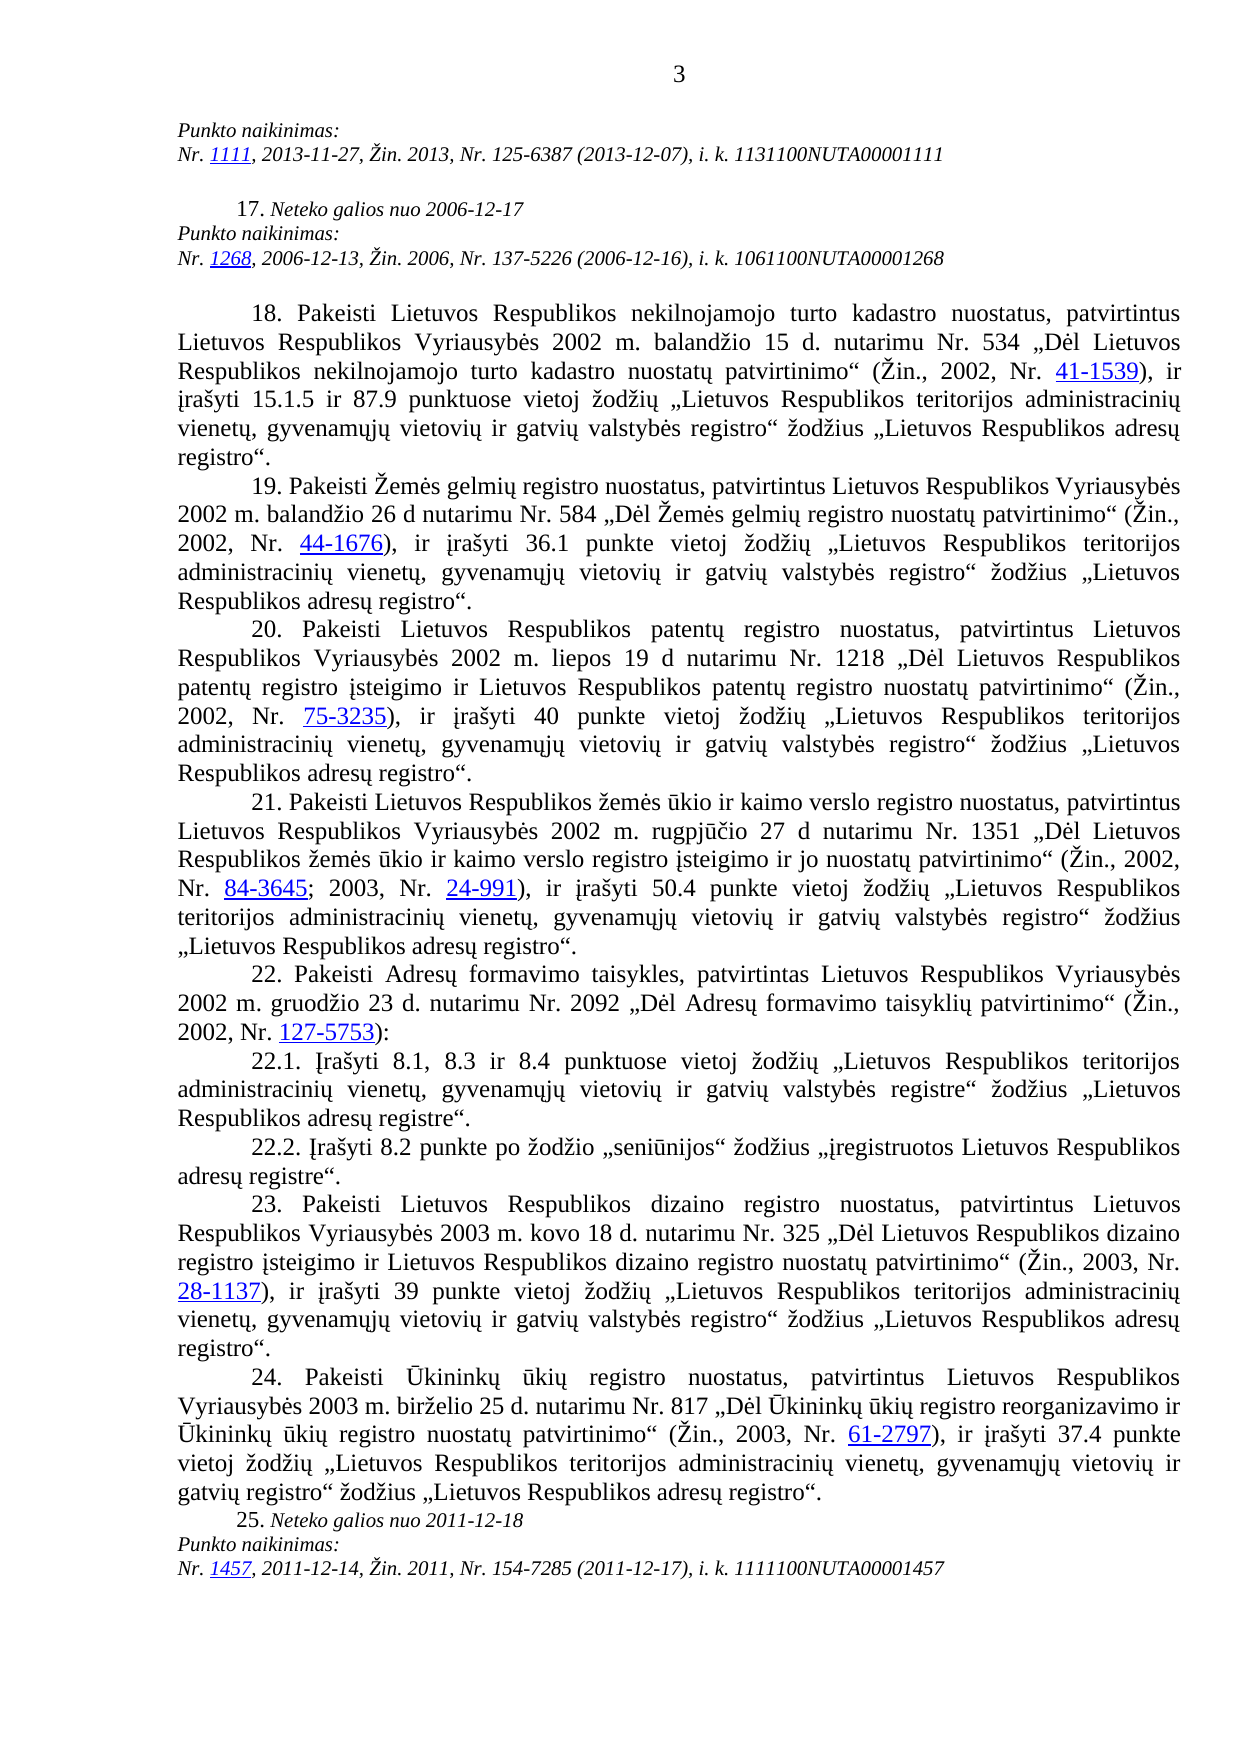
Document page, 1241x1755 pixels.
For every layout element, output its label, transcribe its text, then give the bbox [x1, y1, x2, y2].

text Punkto naikinimas: [177, 221, 1181, 245]
text 25. Neteko galios nuo 2011-12-18 [177, 1506, 1181, 1532]
text Punkto naikinimas: [177, 118, 1181, 142]
text 20. Pakeisti Lietuvos Respublikos patentų registro nuostatus, patvirtintus Lietuvos Respublikos Vyriausybės 2002 m. liepos 19 d nutarimu Nr. 1218 „Dėl Lietuvos Respublikos patentų registro įsteigimo ir Lietuvos Respublikos patentų registro nuostatų patvirtinimo“ (Žin., 2002, Nr. 75-3235), ir įrašyti 40 punkte vietoj žodžių „Lietuvos Respublikos teritorijos administracinių vienetų, gyvenamųjų vietovių ir gatvių valstybės registro“ žodžius „Lietuvos Respublikos adresų registro“. [177, 614, 1181, 787]
text 21. Pakeisti Lietuvos Respublikos žemės ūkio ir kaimo verslo registro nuostatus, patvirtintus Lietuvos Respublikos Vyriausybės 2002 m. rugpjūčio 27 d nutarimu Nr. 1351 „Dėl Lietuvos Respublikos žemės ūkio ir kaimo verslo registro įsteigimo ir jo nuostatų patvirtinimo“ (Žin., 2002, Nr. 84-3645; 2003, Nr. 24-991), ir įrašyti 50.4 punkte vietoj žodžių „Lietuvos Respublikos teritorijos administracinių vienetų, gyvenamųjų vietovių ir gatvių valstybės registro“ žodžius „Lietuvos Respublikos adresų registro“. [177, 787, 1181, 959]
text Nr. 1457, 2011-12-14, Žin. 2011, Nr. 154-7285 (2011-12-17), i. k. 1111100NUTA00001457 [177, 1556, 1181, 1580]
text 22. Pakeisti Adresų formavimo taisykles, patvirtintas Lietuvos Respublikos Vyriausybės 2002 m. gruodžio 23 d. nutarimu Nr. 2092 „Dėl Adresų formavimo taisyklių patvirtinimo“ (Žin., 2002, Nr. 127-5753): [177, 959, 1181, 1046]
text 22.1. Įrašyti 8.1, 8.3 ir 8.4 punktuose vietoj žodžių „Lietuvos Respublikos teritorijos administracinių vienetų, gyvenamųjų vietovių ir gatvių valstybės registre“ žodžius „Lietuvos Respublikos adresų registre“. [177, 1046, 1181, 1132]
text 18. Pakeisti Lietuvos Respublikos nekilnojamojo turto kadastro nuostatus, patvirtintus Lietuvos Respublikos Vyriausybės 2002 m. balandžio 15 d. nutarimu Nr. 534 „Dėl Lietuvos Respublikos nekilnojamojo turto kadastro nuostatų patvirtinimo“ (Žin., 2002, Nr. 41-1539), ir įrašyti 15.1.5 ir 87.9 punktuose vietoj žodžių „Lietuvos Respublikos teritorijos administracinių vienetų, gyvenamųjų vietovių ir gatvių valstybės registro“ žodžius „Lietuvos Respublikos adresų registro“. [177, 298, 1181, 471]
text 19. Pakeisti Žemės gelmių registro nuostatus, patvirtintus Lietuvos Respublikos Vyriausybės 2002 m. balandžio 26 d nutarimu Nr. 584 „Dėl Žemės gelmių registro nuostatų patvirtinimo“ (Žin., 2002, Nr. 44-1676), ir įrašyti 36.1 punkte vietoj žodžių „Lietuvos Respublikos teritorijos administracinių vienetų, gyvenamųjų vietovių ir gatvių valstybės registro“ žodžius „Lietuvos Respublikos adresų registro“. [177, 471, 1181, 614]
text 24. Pakeisti Ūkininkų ūkių registro nuostatus, patvirtintus Lietuvos Respublikos Vyriausybės 2003 m. birželio 25 d. nutarimu Nr. 817 „Dėl Ūkininkų ūkių registro reorganizavimo ir Ūkininkų ūkių registro nuostatų patvirtinimo“ (Žin., 2003, Nr. 61-2797), ir įrašyti 37.4 punkte vietoj žodžių „Lietuvos Respublikos teritorijos administracinių vienetų, gyvenamųjų vietovių ir gatvių registro“ žodžius „Lietuvos Respublikos adresų registro“. [177, 1362, 1181, 1506]
text 17. Neteko galios nuo 2006-12-17 [177, 195, 1181, 221]
text Punkto naikinimas: [177, 1532, 1181, 1556]
text 23. Pakeisti Lietuvos Respublikos dizaino registro nuostatus, patvirtintus Lietuvos Respublikos Vyriausybės 2003 m. kovo 18 d. nutarimu Nr. 325 „Dėl Lietuvos Respublikos dizaino registro įsteigimo ir Lietuvos Respublikos dizaino registro nuostatų patvirtinimo“ (Žin., 2003, Nr. 28-1137), ir įrašyti 39 punkte vietoj žodžių „Lietuvos Respublikos teritorijos administracinių vienetų, gyvenamųjų vietovių ir gatvių valstybės registro“ žodžius „Lietuvos Respublikos adresų registro“. [177, 1189, 1181, 1362]
text 22.2. Įrašyti 8.2 punkte po žodžio „seniūnijos“ žodžius „įregistruotos Lietuvos Respublikos adresų registre“. [177, 1132, 1181, 1189]
text Nr. 1268, 2006-12-13, Žin. 2006, Nr. 137-5226 (2006-12-16), i. k. 1061100NUTA00001268 [177, 245, 1181, 269]
text Nr. 1111, 2013-11-27, Žin. 2013, Nr. 125-6387 (2013-12-07), i. k. 1131100NUTA00001111 [177, 142, 1181, 166]
